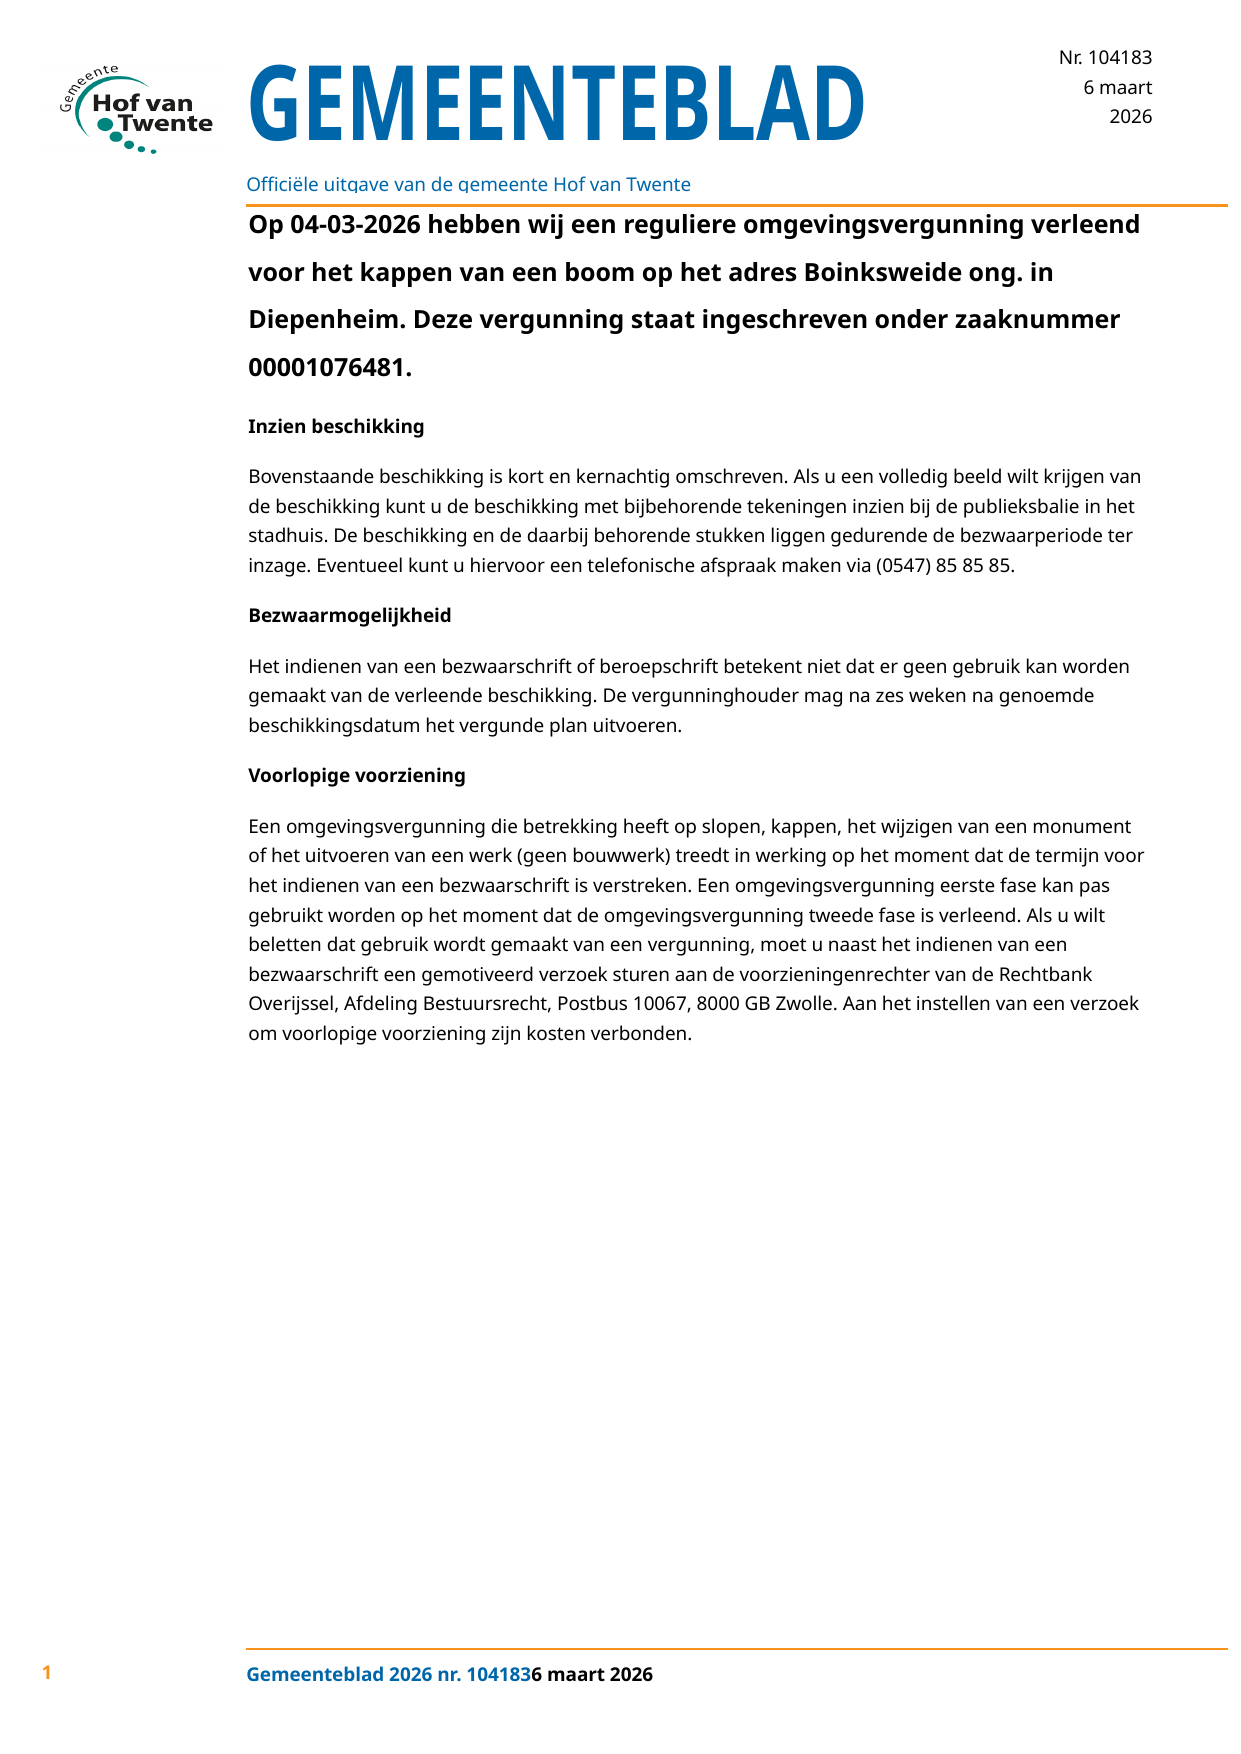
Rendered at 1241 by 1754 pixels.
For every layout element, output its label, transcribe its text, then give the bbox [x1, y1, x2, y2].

text Voorlopige voorziening [248, 763, 1152, 788]
text Bovenstaande beschikking is kort en kernachtig omschreven. Als u een volledig beeld wilt krijgen van de beschikking kunt u de beschikking met bijbehorende tekeningen inzien bij de publieksbalie in het stadhuis. De beschikking en de daarbij behorende stukken liggen gedurende de bezwaarperiode ter inzage. Eventueel kunt u hiervoor een telefonische afspraak maken via (0547) 85 85 85. [248, 463, 1152, 578]
text Het indienen van een bezwaarschrift of beroepschrift betekent niet dat er geen gebruik kan worden gemaakt van de verleende beschikking. De vergunninghouder mag na zes weken na genoemde beschikkingsdatum het vergunde plan uitvoeren. [248, 653, 1152, 738]
text Bezwaarmogelijkheid [248, 603, 1152, 628]
picture [41, 47, 231, 172]
text Inzien beschikking [248, 413, 1152, 439]
text Een omgevingsvergunning die betrekking heeft op slopen, kappen, het wijzigen van een monument of het uitvoeren van een werk (geen bouwwerk) treedt in werking op het moment dat de termijn voor het indienen van een bezwaarschrift is verstreken. Een omgevingsvergunning eerste fase kan pas gebruikt worden op het moment dat de omgevingsvergunning tweede fase is verleend. Als u wilt beletten dat gebruik wordt gemaakt van een vergunning, moet u naast het indienen van een bezwaarschrift een gemotiveerd verzoek sturen aan de voorzieningenrechter van de Rechtbank Overijssel, Afdeling Bestuursrecht, Postbus 10067, 8000 GB Zwolle. Aan het instellen van een verzoek om voorlopige voorziening zijn kosten verbonden. [248, 813, 1152, 1046]
text Op 04-03-2026 hebben wij een reguliere omgevingsvergunning verleend voor het kappen van een boom op het adres Boinksweide ong. in Diepenheim. Deze vergunning staat ingeschreven onder zaaknummer 00001076481. [248, 207, 1152, 384]
